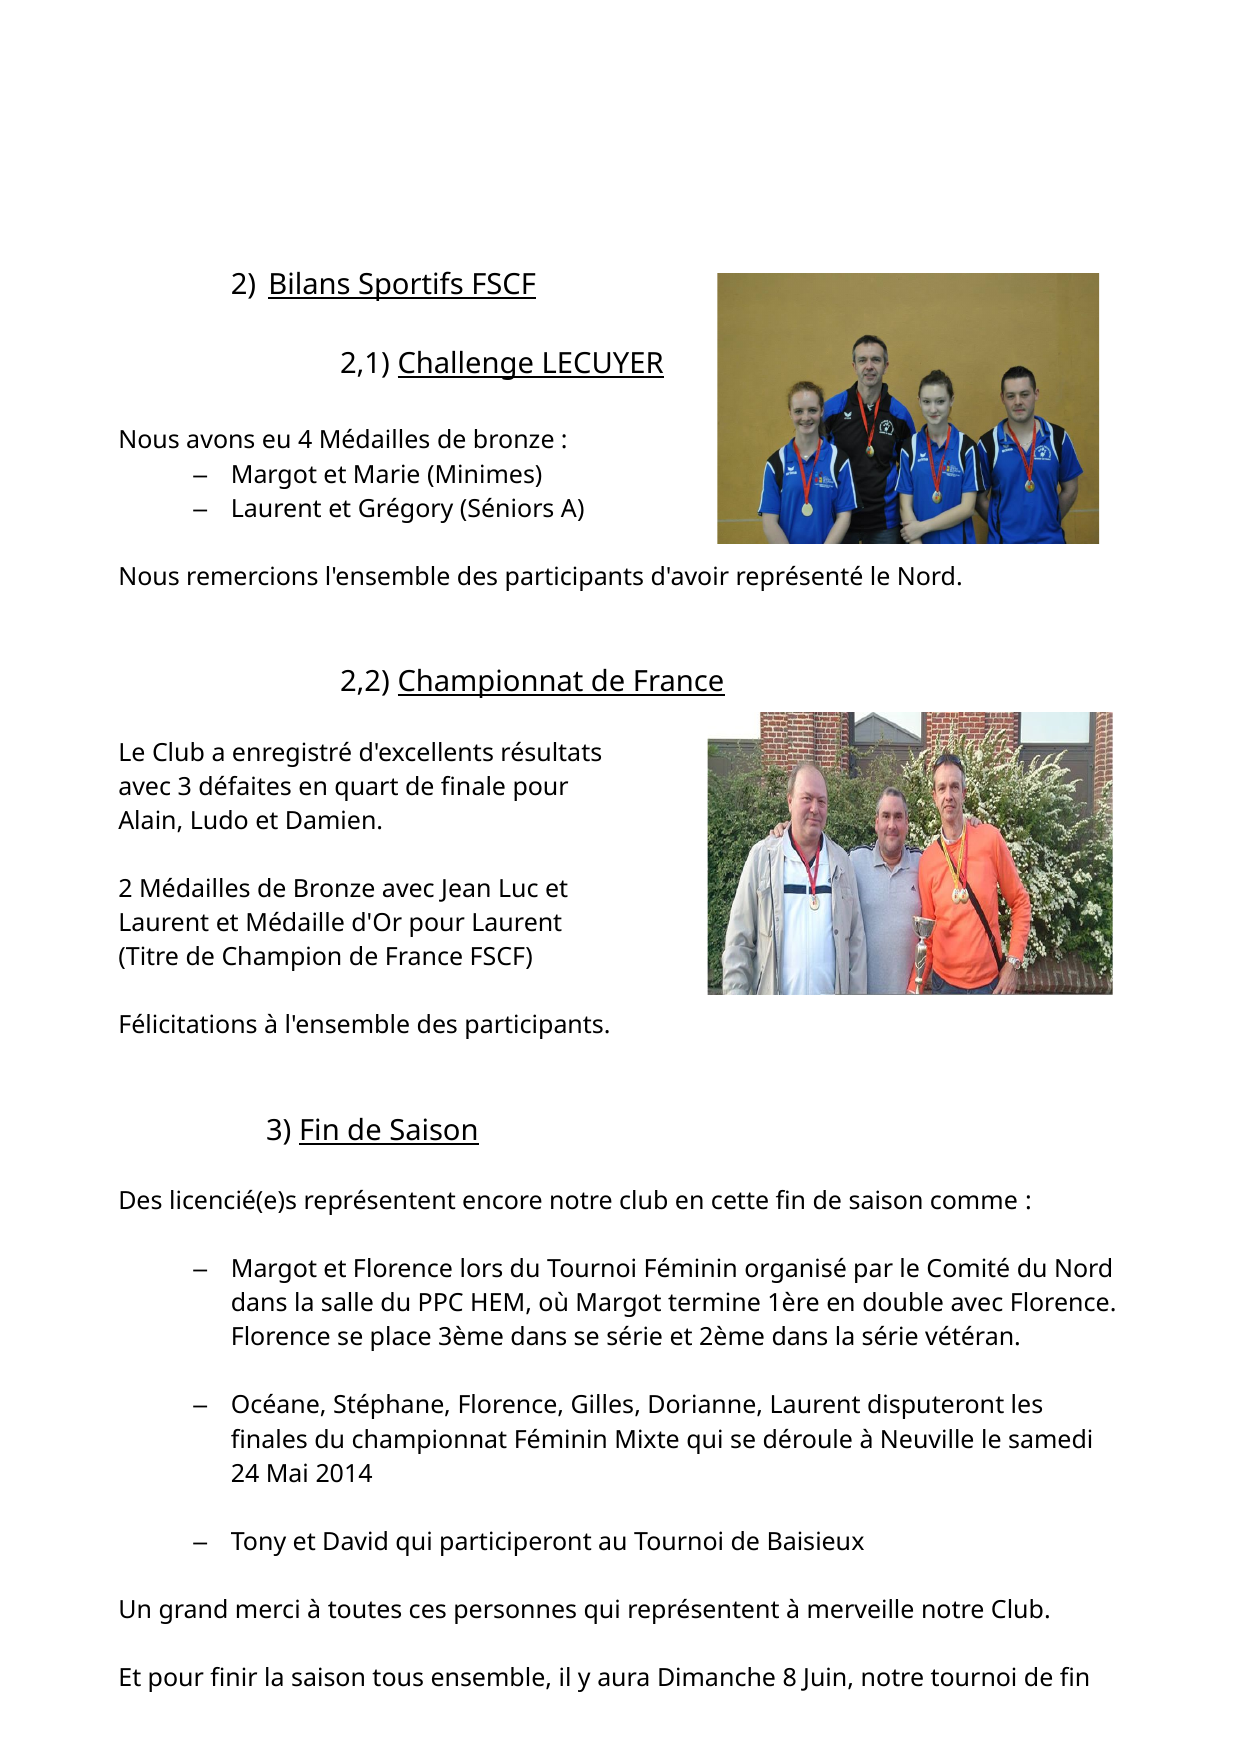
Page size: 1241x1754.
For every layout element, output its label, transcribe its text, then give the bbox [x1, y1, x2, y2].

list Bilans Sportifs FSCF [231, 263, 1122, 303]
text Nous avons eu 4 Médailles de bronze : [118, 422, 717, 456]
text 2 Médailles de Bronze avec Jean Luc et [118, 871, 707, 905]
text avec 3 défaites en quart de finale pour [118, 768, 707, 802]
text Un grand merci à toutes ces personnes qui représentent à merveille notre Club. [118, 1592, 1122, 1626]
text Et pour finir la saison tous ensemble, il y aura Dimanche 8 Juin, notre tournoi de fin [118, 1660, 1122, 1694]
text 3) Fin de Saison [118, 1109, 1122, 1149]
list Océane, Stéphane, Florence, Gilles, Dorianne, Laurent disputeront les finales du championnat Féminin Mixte qui se déroule à Neuville le samedi 24 Mai 2014 [193, 1387, 1122, 1489]
picture [717, 273, 1100, 544]
text 2,2) Championnat de France [118, 661, 1122, 700]
list [1100, 456, 1122, 490]
list Margot et Marie (Minimes) [193, 456, 717, 490]
list Tony et David qui participeront au Tournoi de Baisieux [193, 1523, 1122, 1557]
text Alain, Ludo et Damien. [118, 802, 707, 837]
text Félicitations à l'ensemble des participants. [118, 1007, 1122, 1041]
list Margot et Florence lors du Tournoi Féminin organisé par le Comité du Nord dans la salle du PPC HEM, où Margot termine 1ère en double avec Florence. Florence se place 3ème dans se série et 2ème dans la série vétéran. [193, 1251, 1122, 1353]
picture [707, 712, 1113, 995]
text Des licencié(e)s représentent encore notre club en cette fin de saison comme : [118, 1183, 1122, 1217]
text Nous remercions l'ensemble des participants d'avoir représenté le Nord. [118, 558, 1122, 592]
text Laurent et Médaille d'Or pour Laurent [118, 905, 707, 939]
list Laurent et Grégory (Séniors A) [193, 490, 717, 524]
text (Titre de Champion de France FSCF) [118, 939, 707, 973]
list [1100, 490, 1122, 524]
text 2,1) Challenge LECUYER [118, 343, 717, 382]
text [1100, 343, 1122, 382]
text [1100, 422, 1122, 456]
text Le Club a enregistré d'excellents résultats [118, 734, 707, 768]
